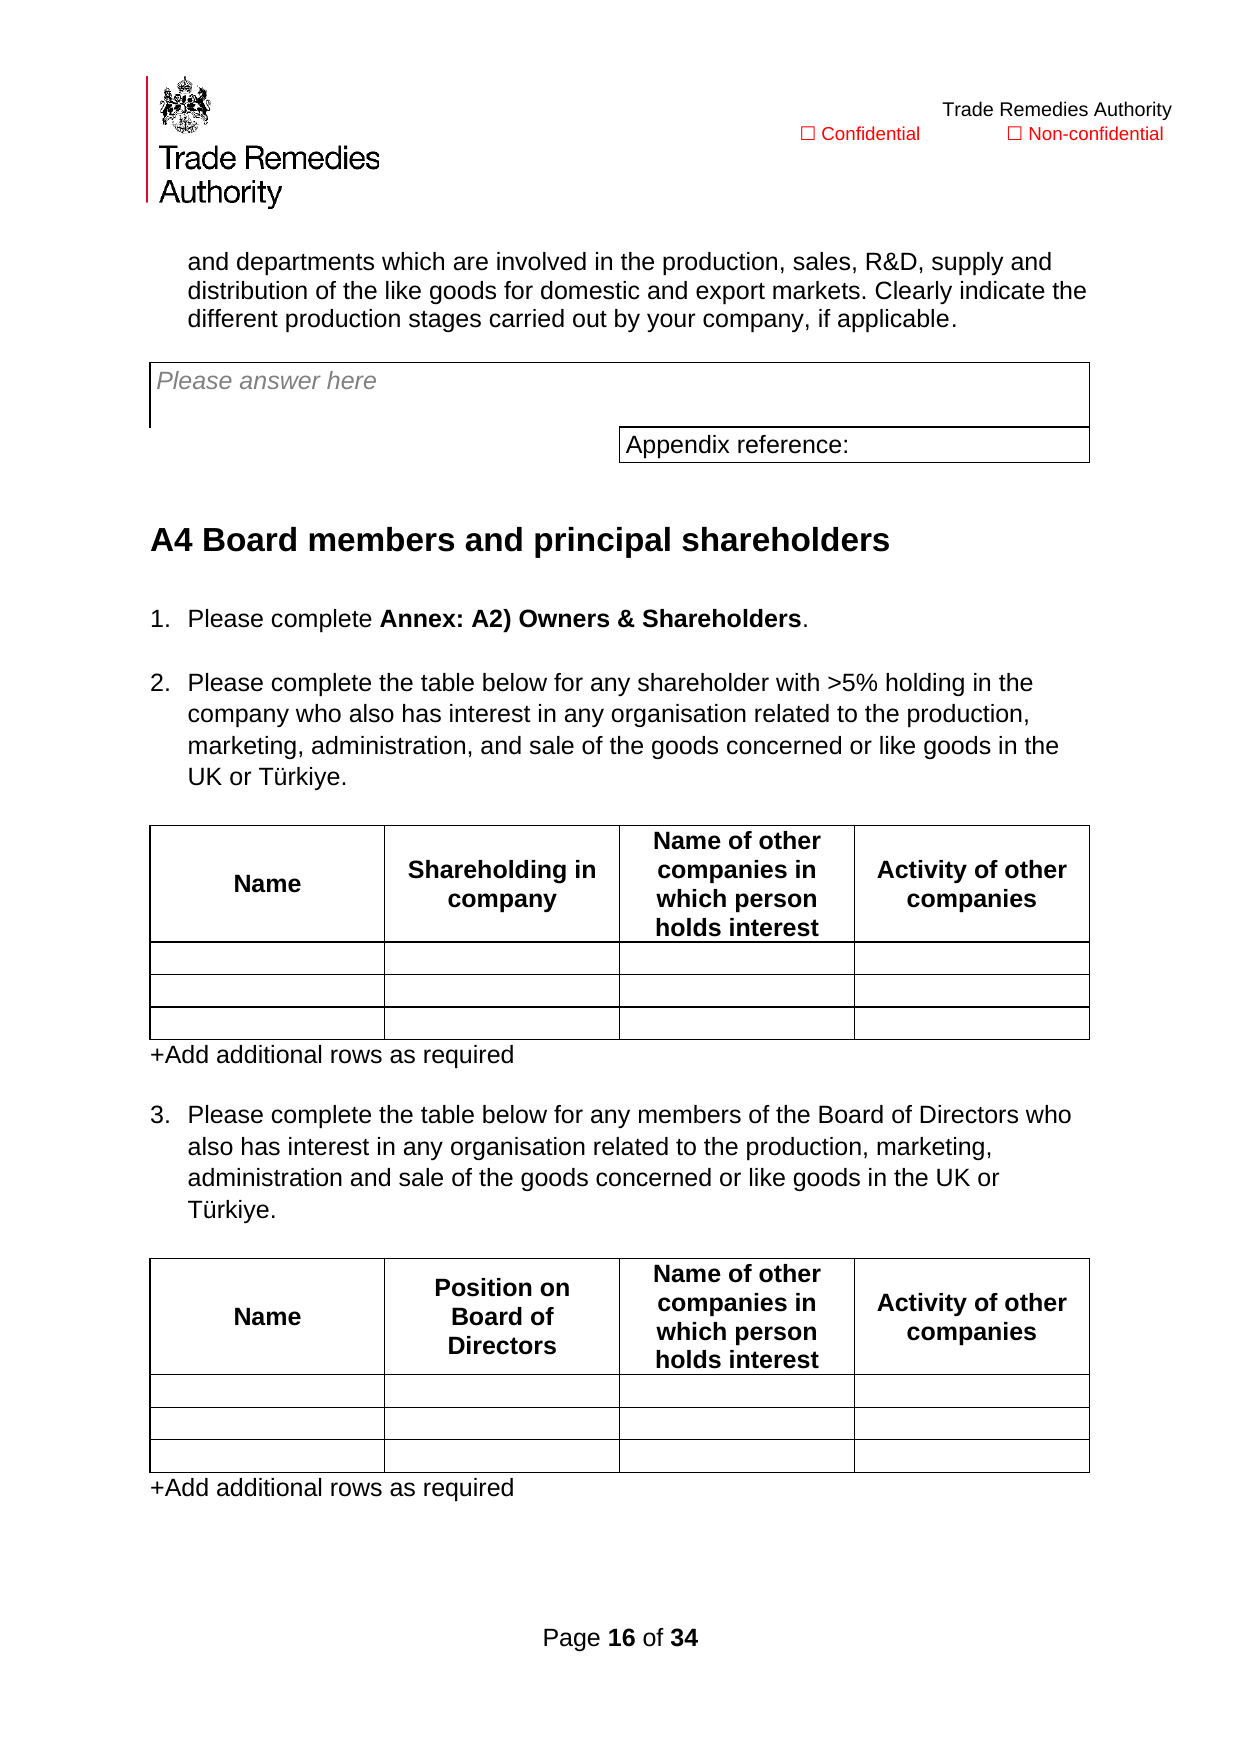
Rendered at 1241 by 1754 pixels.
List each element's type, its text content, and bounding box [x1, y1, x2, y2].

table_cell [385, 1375, 619, 1407]
table_header Name of other companies in which person holds interest [620, 1259, 854, 1374]
table_cell [150, 428, 619, 462]
text +Add additional rows as required [150, 1040, 1090, 1069]
table_header Shareholding in company [385, 826, 619, 941]
table_cell [855, 1375, 1089, 1407]
table_header Activity of other companies [855, 826, 1089, 941]
list Please complete the table below for any members of the Board of Directors who also has interest in any organisation related to the production, marketing, administration and sale of the goods concerned or like goods in the UK or Türkiye. [150, 1100, 1090, 1224]
table_cell [151, 1008, 384, 1039]
table_cell [385, 1440, 619, 1472]
table_cell [620, 975, 854, 1006]
table_header Name of other companies in which person holds interest [620, 826, 854, 941]
table_header Position on Board of Directors [385, 1259, 619, 1374]
table_cell [385, 1408, 619, 1439]
table_cell [151, 943, 384, 974]
table_cell [151, 1408, 384, 1439]
table_cell [385, 1008, 619, 1039]
table_header Activity of other companies [855, 1259, 1089, 1374]
text +Add additional rows as required [150, 1473, 1090, 1501]
table_cell [151, 1440, 384, 1472]
table_header Name [151, 826, 384, 941]
subtitle A4 Board members and principal shareholders [150, 521, 1090, 559]
table_cell [855, 1008, 1089, 1039]
table_cell [855, 943, 1089, 974]
table_cell [620, 1408, 854, 1439]
table_cell Appendix reference: [620, 428, 1089, 462]
table_header Name [151, 1259, 384, 1374]
table_cell [385, 975, 619, 1006]
table_cell [855, 975, 1089, 1006]
table_cell [620, 1375, 854, 1407]
table_cell [385, 943, 619, 974]
table_cell [151, 975, 384, 1006]
table_cell [620, 1008, 854, 1039]
table_cell [620, 943, 854, 974]
table_cell [151, 1375, 384, 1407]
table_cell [620, 1440, 854, 1472]
table_header Please answer here [151, 363, 1089, 426]
table_cell [855, 1408, 1089, 1439]
list Please complete the table below for any shareholder with >5% holding in the company who also has interest in any organisation related to the production, marketing, administration, and sale of the goods concerned or like goods in the UK or Türkiye. [150, 667, 1090, 791]
list and departments which are involved in the production, sales, R&D, supply and distribution of the like goods for domestic and export markets. Clearly indicate the different production stages carried out by your company, if applicable. [150, 247, 1090, 333]
list Please complete Annex: A2) Owners & Shareholders. [150, 604, 1090, 665]
table_cell [855, 1440, 1089, 1472]
